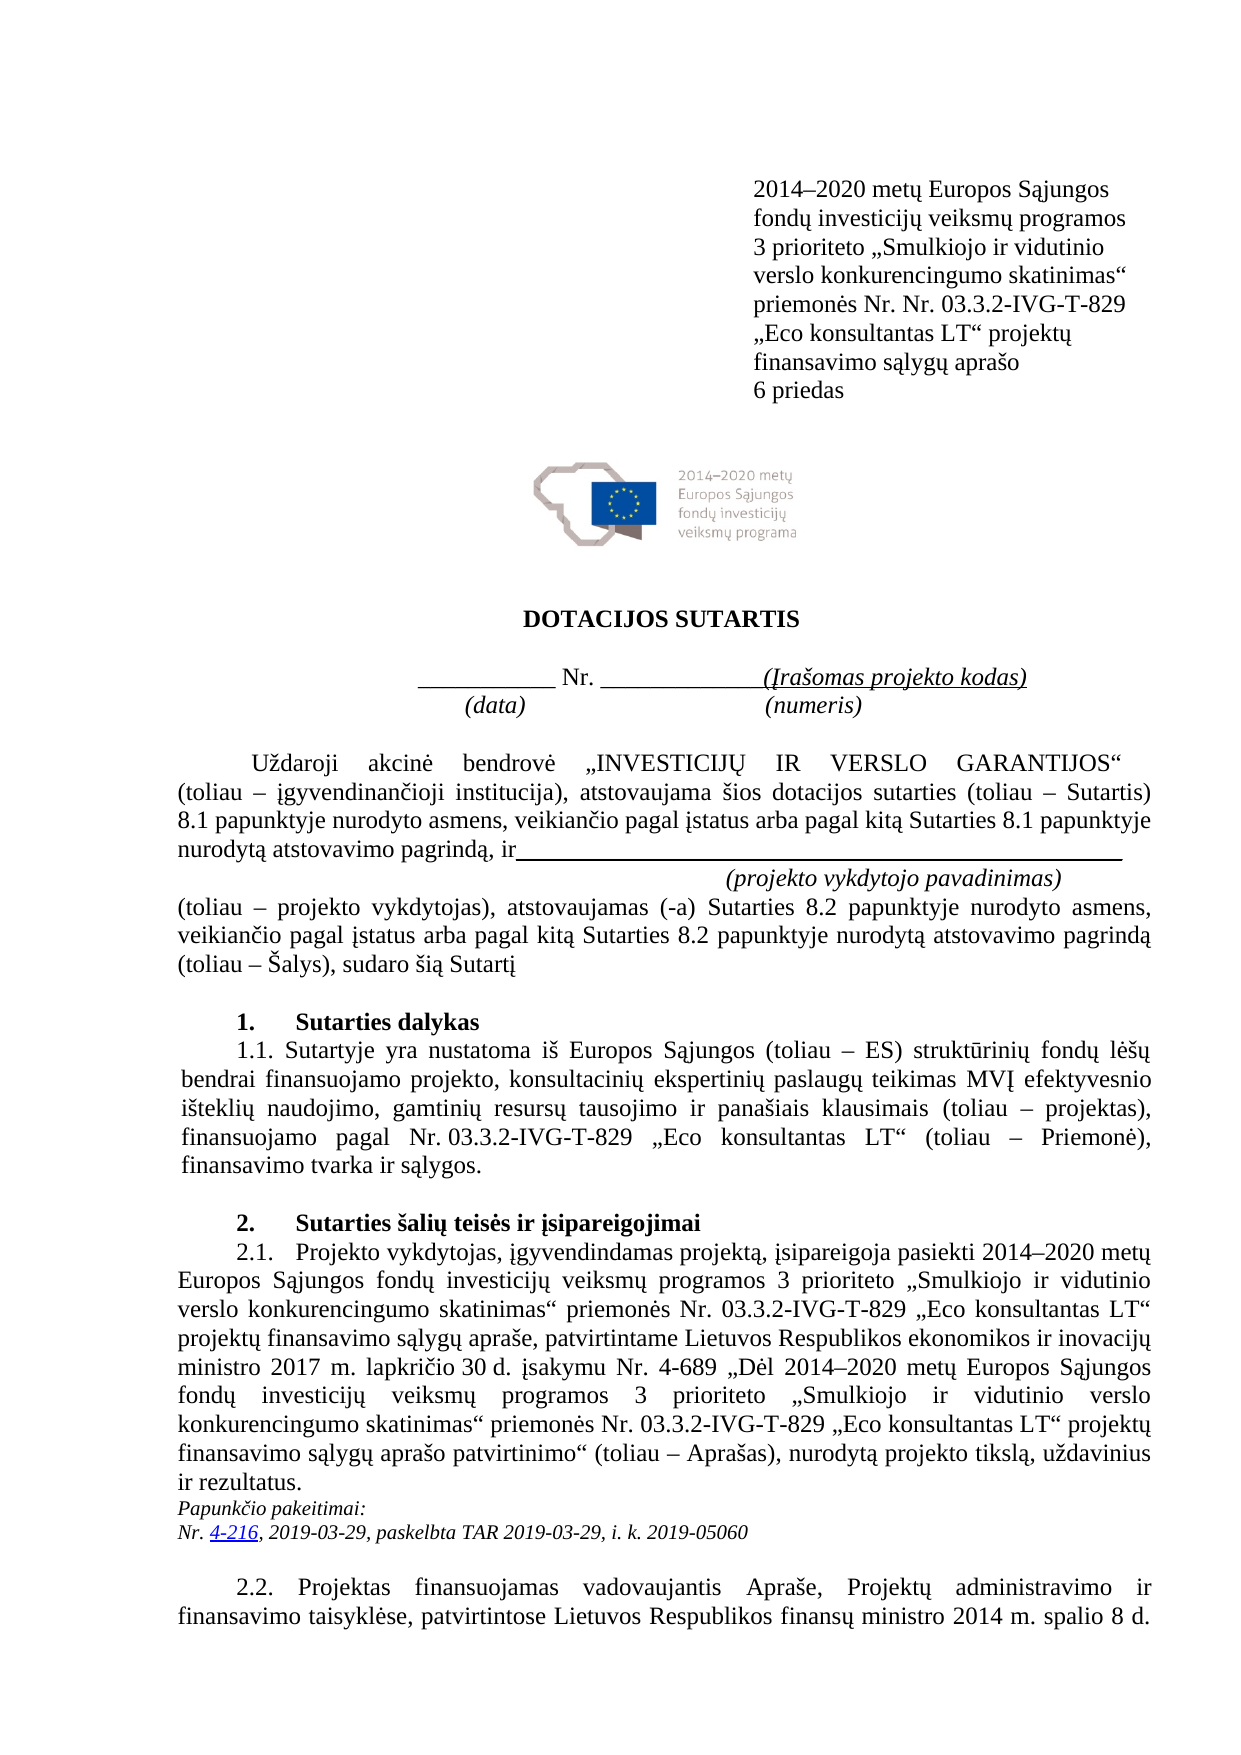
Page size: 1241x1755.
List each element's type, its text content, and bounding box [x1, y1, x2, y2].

text priemonės Nr. Nr. 03.3.2-IVG-T-829 [753, 289, 1152, 318]
text fondų investicijų veiksmų programos [753, 203, 1152, 232]
text ___________ Nr. _____________(Įrašomas projekto kodas) [295, 662, 1152, 691]
text Uždaroji akcinė bendrovė „INVESTICIJŲ IR VERSLO GARANTIJOS“ (toliau – įgyvendinančioji institucija), atstovaujama šios dotacijos sutarties (toliau – Sutartis) 8.1 papunktyje nurodyto asmens, veikiančio pagal įstatus arba pagal kitą Sutarties 8.1 papunktyje nurodytą atstovavimo pagrindą, ir [177, 748, 1152, 863]
text (toliau – projekto vykdytojas), atstovaujamas (-a) Sutarties 8.2 papunktyje nurodyto asmens, veikiančio pagal įstatus arba pagal kitą Sutarties 8.2 papunktyje nurodytą atstovavimo pagrindą (toliau – Šalys), sudaro šią Sutartį [177, 892, 1152, 978]
text (projekto vykdytojo pavadinimas) [177, 863, 1152, 892]
text 1. Sutarties dalykas [222, 1007, 1152, 1036]
text 6 priedas [177, 375, 1152, 404]
text (data) (numeris) [177, 691, 1152, 719]
text 2. Sutarties šalių teisės ir įsipareigojimai [222, 1208, 1152, 1237]
text 2.2. Projektas finansuojamas vadovaujantis Apraše, Projektų administravimo ir finansavimo taisyklėse, patvirtintose Lietuvos Respublikos finansų ministro 2014 m. spalio 8 d. [177, 1572, 1152, 1630]
text Nr. 4-216, 2019-03-29, paskelbta TAR 2019-03-29, i. k. 2019-05060 [177, 1520, 1152, 1544]
text „Eco konsultantas LT“ projektų [753, 318, 1152, 347]
text DOTACIJOS SUTARTIS [177, 604, 1152, 633]
text finansavimo sąlygų aprašo [753, 347, 1152, 375]
text 1.1. Sutartyje yra nustatoma iš Europos Sąjungos (toliau – ES) struktūrinių fondų lėšų bendrai finansuojamo projekto, konsultacinių ekspertinių paslaugų teikimas MVĮ efektyvesnio išteklių naudojimo, gamtinių resursų tausojimo ir panašiais klausimais (toliau – projektas), finansuojamo pagal Nr. 03.3.2-IVG-T-829 „Eco konsultantas LT“ (toliau – Priemonė), finansavimo tvarka ir sąlygos. [181, 1036, 1152, 1179]
text 2014–2020 metų Europos Sąjungos [753, 174, 1152, 203]
text 3 prioriteto „Smulkiojo ir vidutinio [753, 232, 1152, 260]
text Papunkčio pakeitimai: [177, 1496, 1152, 1520]
text 2.1. Projekto vykdytojas, įgyvendindamas projektą, įsipareigoja pasiekti 2014–2020 metų Europos Sąjungos fondų investicijų veiksmų programos 3 prioriteto „Smulkiojo ir vidutinio verslo konkurencingumo skatinimas“ priemonės Nr. 03.3.2-IVG-T-829 „Eco konsultantas LT“ projektų finansavimo sąlygų apraše, patvirtintame Lietuvos Respublikos ekonomikos ir inovacijų ministro 2017 m. lapkričio 30 d. įsakymu Nr. 4-689 „Dėl 2014–2020 metų Europos Sąjungos fondų investicijų veiksmų programos 3 prioriteto „Smulkiojo ir vidutinio verslo konkurencingumo skatinimas“ priemonės Nr. 03.3.2-IVG-T-829 „Eco konsultantas LT“ projektų finansavimo sąlygų aprašo patvirtinimo“ (toliau – Aprašas), nurodytą projekto tikslą, uždavinius ir rezultatus. [177, 1237, 1152, 1496]
text verslo konkurencingumo skatinimas“ [753, 260, 1152, 289]
